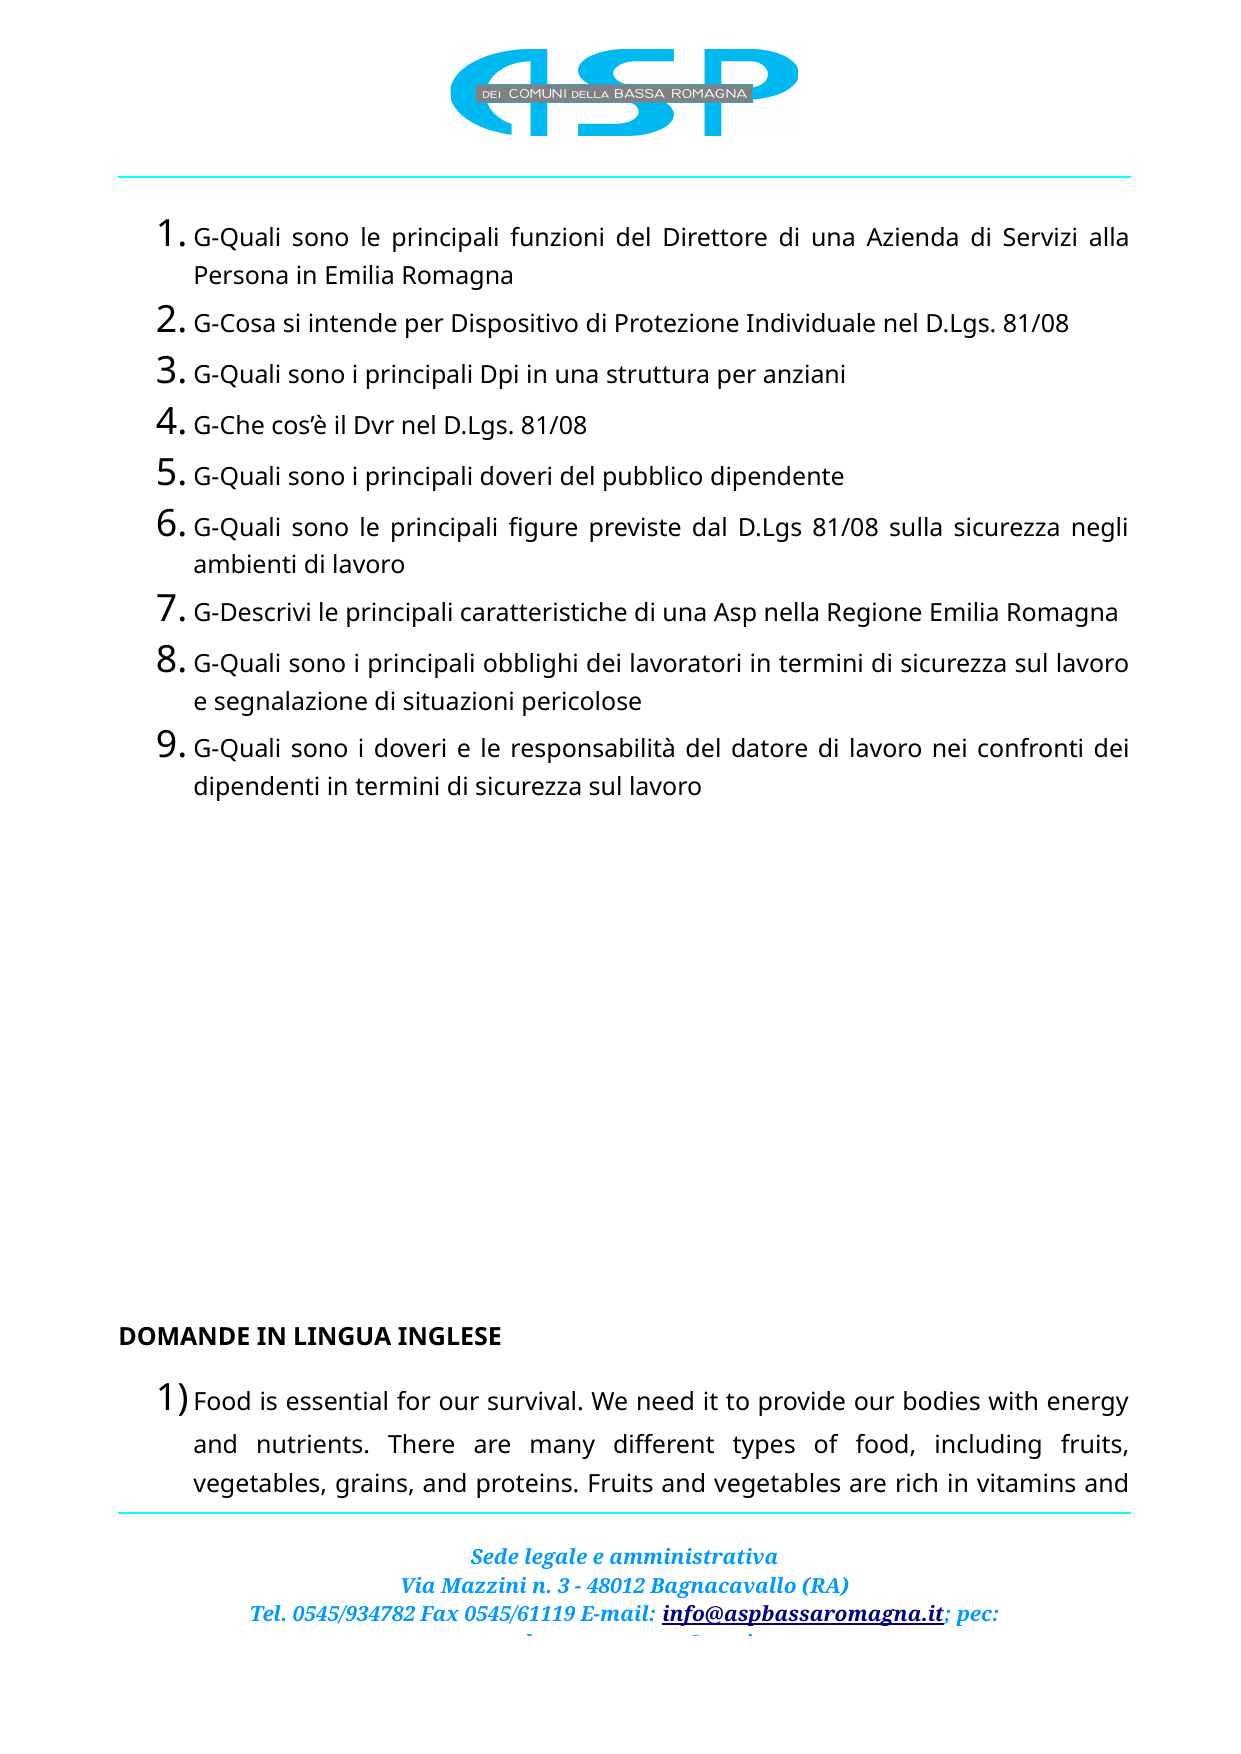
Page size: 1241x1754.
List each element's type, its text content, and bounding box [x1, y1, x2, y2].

list G-Quali sono i doveri e le responsabilità del datore di lavoro nei confronti dei dipendenti in termini di sicurezza sul lavoro [156, 717, 1131, 802]
list Food is essential for our survival. We need it to provide our bodies with energy and nutrients. There are many different types of food, including fruits, vegetables, grains, and proteins. Fruits and vegetables are rich in vitamins and [156, 1371, 1131, 1500]
list G-Cosa si intende per Dispositivo di Protezione Individuale nel D.Lgs. 81/08 [156, 292, 1131, 343]
list G-Che cos’è il Dvr nel D.Lgs. 81/08 [156, 394, 1131, 445]
list G-Quali sono le principali figure previste dal D.Lgs 81/08 sulla sicurezza negli ambienti di lavoro [156, 496, 1131, 581]
list G-Quali sono i principali obblighi dei lavoratori in termini di sicurezza sul lavoro e segnalazione di situazioni pericolose [156, 632, 1131, 717]
text DOMANDE IN LINGUA INGLESE [118, 1319, 1131, 1353]
list G-Descrivi le principali caratteristiche di una Asp nella Regione Emilia Romagna [156, 581, 1131, 632]
list G-Quali sono le principali funzioni del Direttore di una Azienda di Servizi alla Persona in Emilia Romagna [156, 207, 1131, 292]
list G-Quali sono i principali doveri del pubblico dipendente [156, 445, 1131, 496]
list G-Quali sono i principali Dpi in una struttura per anziani [156, 343, 1131, 394]
